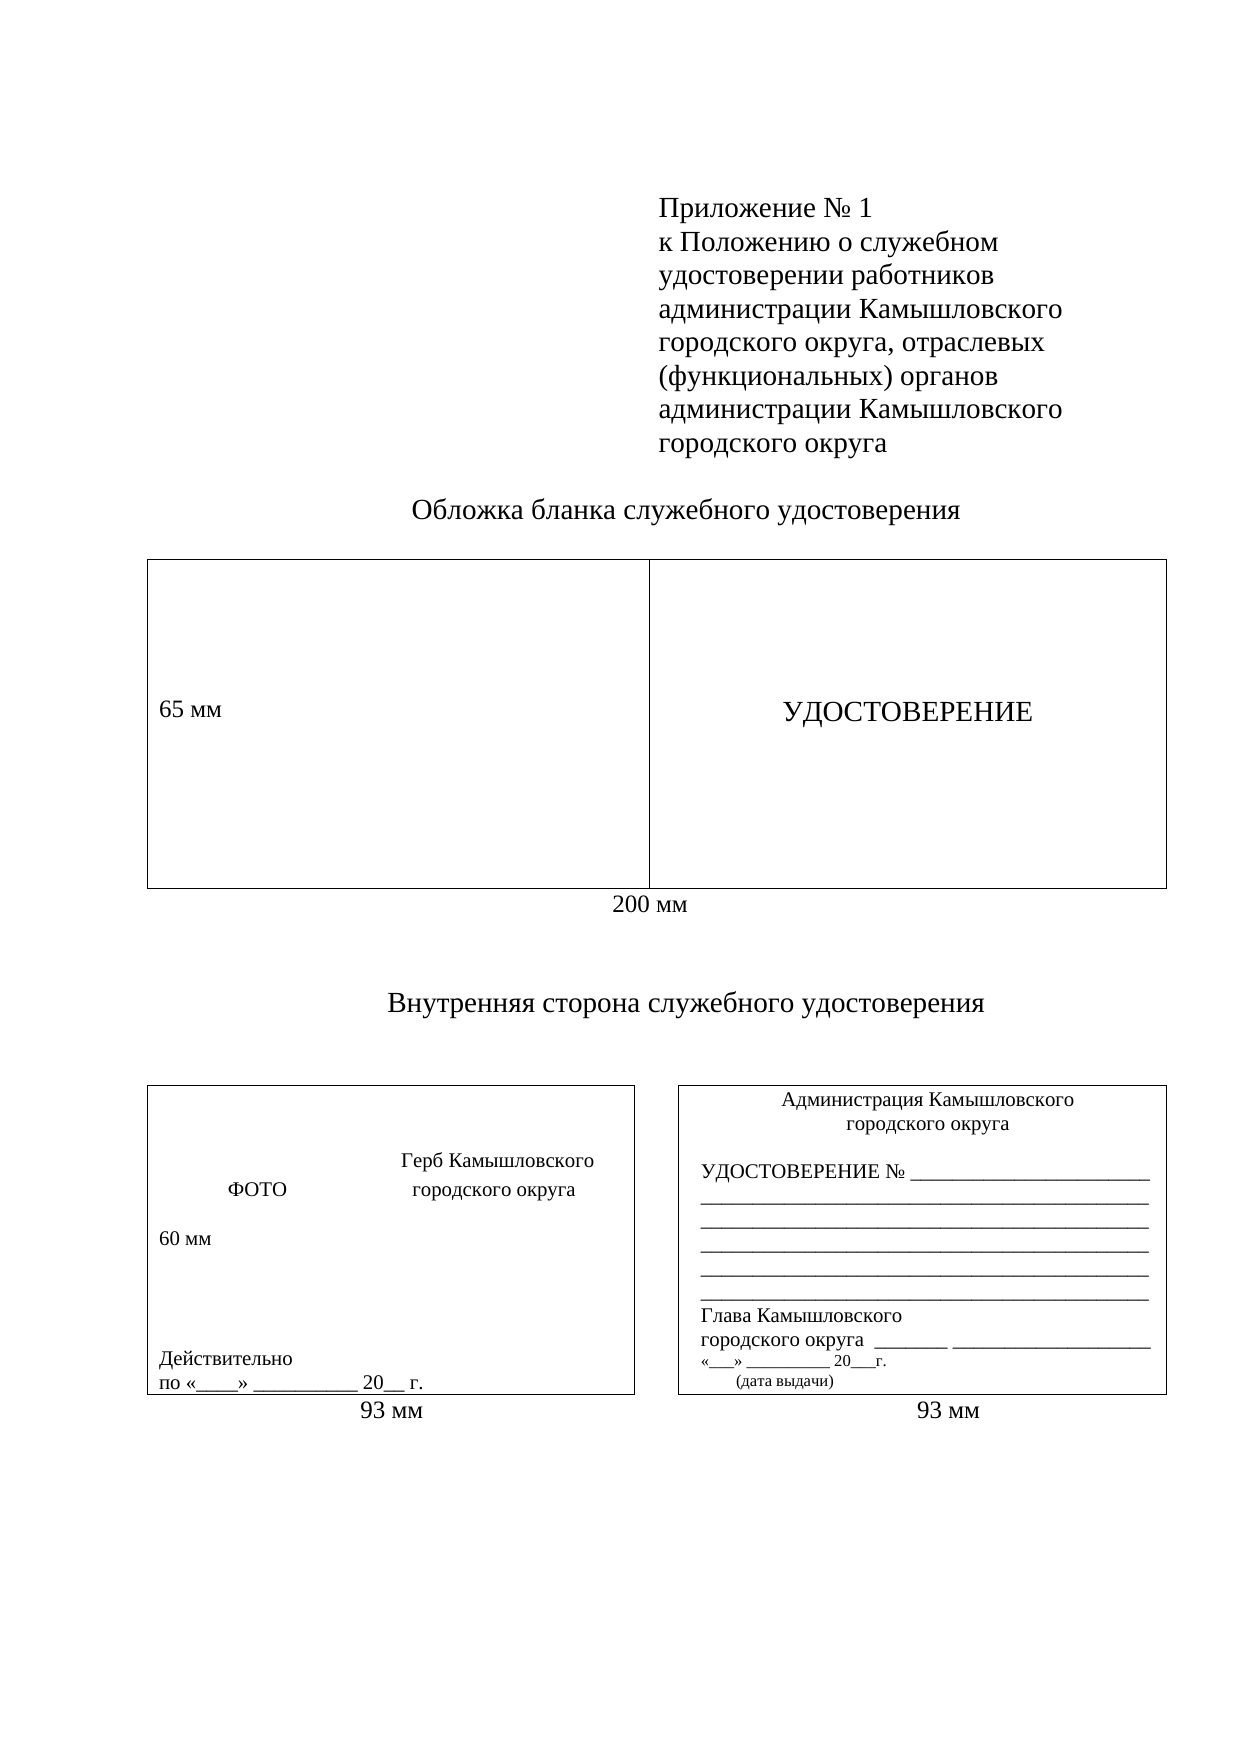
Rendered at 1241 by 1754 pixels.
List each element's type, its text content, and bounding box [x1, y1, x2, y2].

table_header Герб Камышловского ФОТО городского округа 60 мм Действительно по «____» __________ 20__ г. [148, 1086, 634, 1394]
table_header УДОСТОВЕРЕНИЕ [650, 560, 1166, 888]
table_header Приложение № 1 к Положению о служебном удостоверении работников администрации Камышловского городского округа, отраслевых (функциональных) органов администрации Камышловского городского округа [647, 190, 1152, 459]
text 93 мм 93 мм [148, 1395, 1152, 1424]
text Обложка бланка служебного удостоверения [148, 492, 1152, 526]
table_header [148, 190, 647, 459]
table_header 65 мм [148, 560, 649, 888]
table_header [635, 1085, 678, 1394]
text 200 мм [148, 889, 1152, 918]
text Внутренняя сторона служебного удостоверения [148, 985, 1152, 1018]
table_header Администрация Камышловского городского округа УДОСТОВЕРЕНИЕ № _______________________ ___________________________________________ ___________________________________________ ___________________________________________ ___________________________________________ ___________________________________________ Глава Камышловского городского округа _______ ___________________ «___» __________ 20___г. (дата выдачи) [679, 1086, 1166, 1394]
